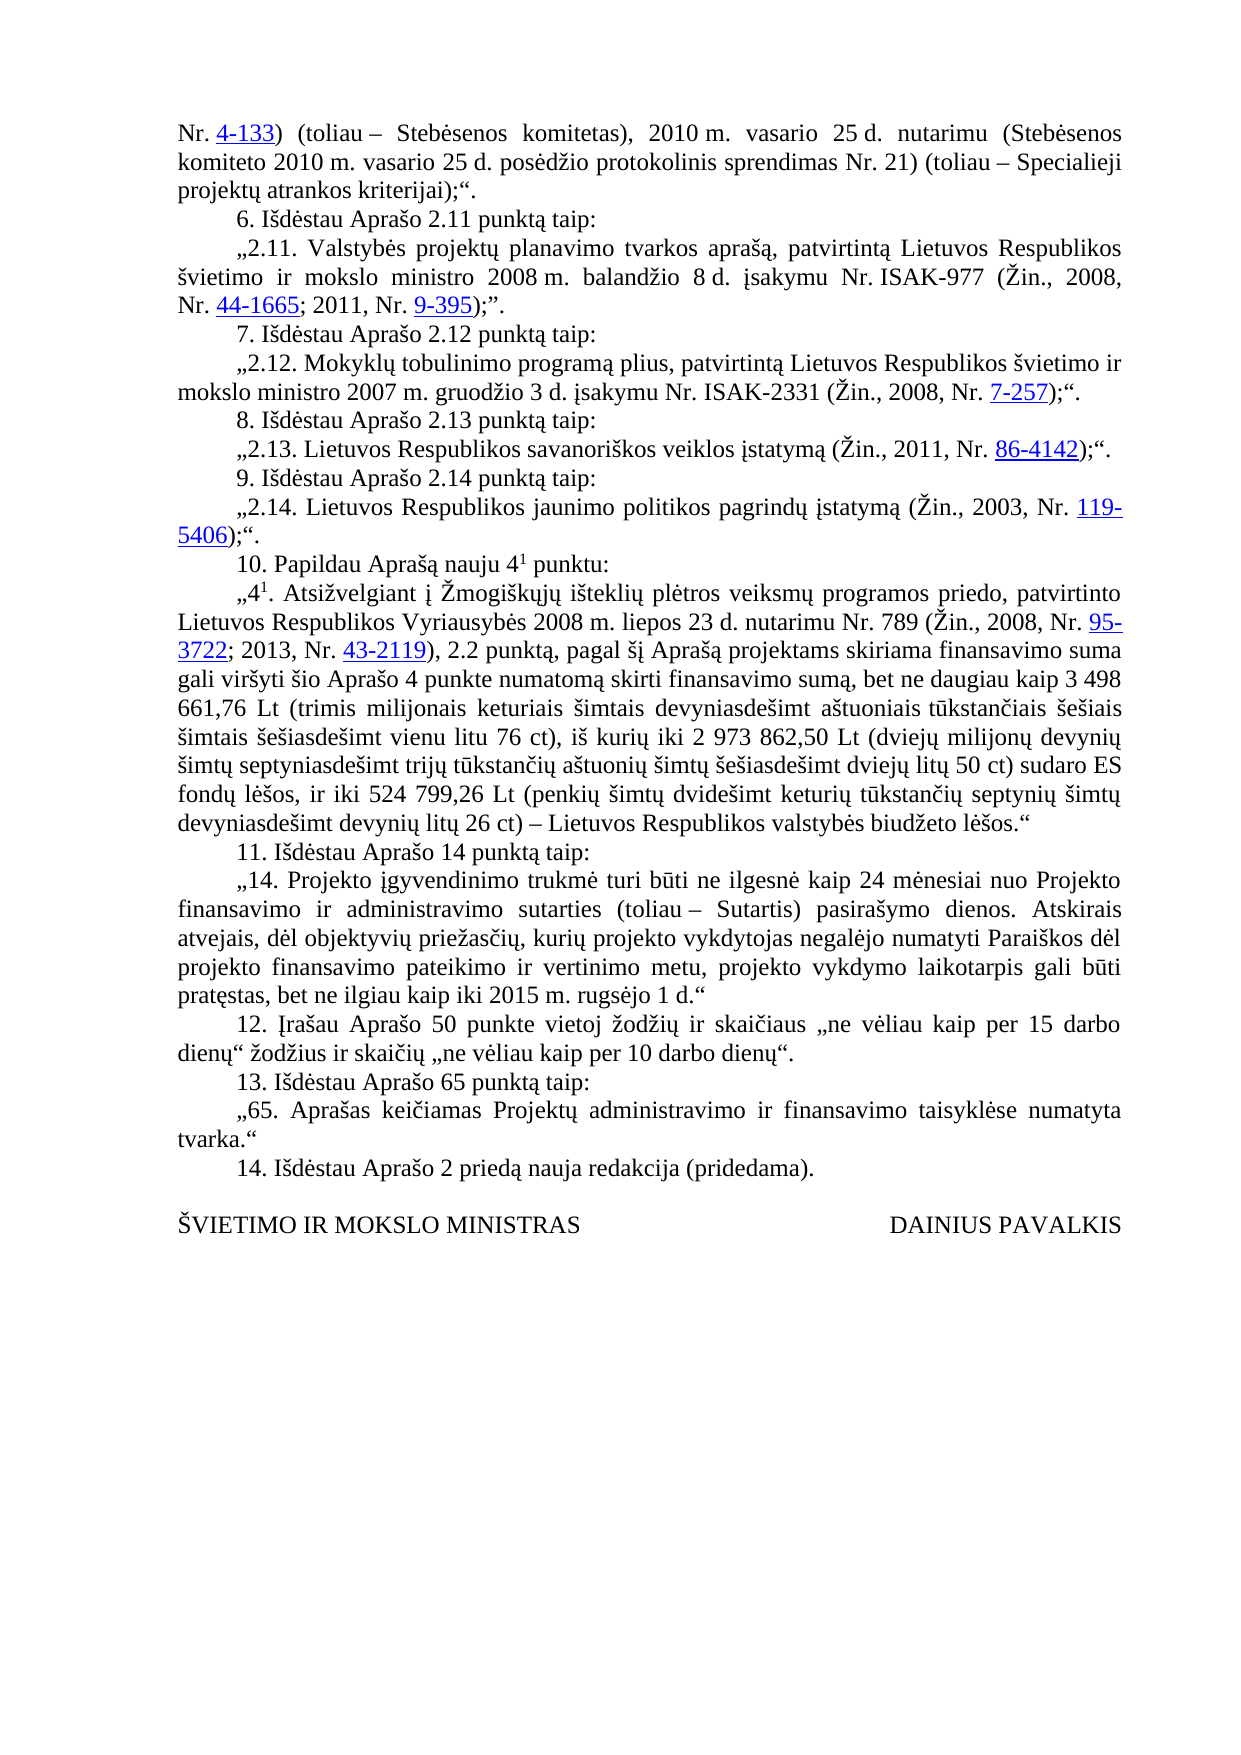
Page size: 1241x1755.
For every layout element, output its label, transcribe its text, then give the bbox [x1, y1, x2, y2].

text 11. Išdėstau Aprašo 14 punktą taip: [177, 837, 1122, 866]
text 13. Išdėstau Aprašo 65 punktą taip: [177, 1067, 1122, 1096]
text 6. Išdėstau Aprašo 2.11 punktą taip: [177, 204, 1122, 233]
text „14. Projekto įgyvendinimo trukmė turi būti ne ilgesnė kaip 24 mėnesiai nuo Projekto finansavimo ir administravimo sutarties (toliau – Sutartis) pasirašymo dienos. Atskirais atvejais, dėl objektyvių priežasčių, kurių projekto vykdytojas negalėjo numatyti Paraiškos dėl projekto finansavimo pateikimo ir vertinimo metu, projekto vykdymo laikotarpis gali būti pratęstas, bet ne ilgiau kaip iki 2015 m. rugsėjo 1 d.“ [177, 866, 1122, 1009]
text 8. Išdėstau Aprašo 2.13 punktą taip: [177, 406, 1122, 434]
text 9. Išdėstau Aprašo 2.14 punktą taip: [177, 463, 1122, 492]
text „65. Aprašas keičiamas Projektų administravimo ir finansavimo taisyklėse numatyta tvarka.“ [177, 1096, 1122, 1153]
text „2.13. Lietuvos Respublikos savanoriškos veiklos įstatymą (Žin., 2011, Nr. 86-4142);“. [177, 434, 1122, 463]
text 10. Papildau Aprašą nauju 41 punktu: [177, 549, 1122, 578]
text „41. Atsižvelgiant į Žmogiškųjų išteklių plėtros veiksmų programos priedo, patvirtinto Lietuvos Respublikos Vyriausybės 2008 m. liepos 23 d. nutarimu Nr. 789 (Žin., 2008, Nr. 95-3722; 2013, Nr. 43-2119), 2.2 punktą, pagal šį Aprašą projektams skiriama finansavimo suma gali viršyti šio Aprašo 4 punkte numatomą skirti finansavimo sumą, bet ne daugiau kaip 3 498 661,76 Lt (trimis milijonais keturiais šimtais devyniasdešimt aštuoniais tūkstančiais šešiais šimtais šešiasdešimt vienu litu 76 ct), iš kurių iki 2 973 862,50 Lt (dviejų milijonų devynių šimtų septyniasdešimt trijų tūkstančių aštuonių šimtų šešiasdešimt dviejų litų 50 ct) sudaro ES fondų lėšos, ir iki 524 799,26 Lt (penkių šimtų dvidešimt keturių tūkstančių septynių šimtų devyniasdešimt devynių litų 26 ct) – Lietuvos Respublikos valstybės biudžeto lėšos.“ [177, 578, 1122, 837]
text Nr. 4-133) (toliau – Stebėsenos komitetas), 2010 m. vasario 25 d. nutarimu (Stebėsenos komiteto 2010 m. vasario 25 d. posėdžio protokolinis sprendimas Nr. 21) (toliau – Specialieji projektų atrankos kriterijai);“. [177, 118, 1122, 204]
text „2.14. Lietuvos Respublikos jaunimo politikos pagrindų įstatymą (Žin., 2003, Nr. 119-5406);“. [177, 492, 1122, 549]
text „2.11. Valstybės projektų planavimo tvarkos aprašą, patvirtintą Lietuvos Respublikos švietimo ir mokslo ministro 2008 m. balandžio 8 d. įsakymu Nr. ISAK-977 (Žin., 2008, Nr. 44-1665; 2011, Nr. 9-395);”. [177, 233, 1122, 319]
text 14. Išdėstau Aprašo 2 priedą nauja redakcija (pridedama). [177, 1153, 1122, 1182]
text „2.12. Mokyklų tobulinimo programą plius, patvirtintą Lietuvos Respublikos švietimo ir mokslo ministro 2007 m. gruodžio 3 d. įsakymu Nr. ISAK-2331 (Žin., 2008, Nr. 7-257);“. [177, 348, 1122, 406]
text 12. Įrašau Aprašo 50 punkte vietoj žodžių ir skaičiaus „ne vėliau kaip per 15 darbo dienų“ žodžius ir skaičių „ne vėliau kaip per 10 darbo dienų“. [177, 1009, 1122, 1067]
text 7. Išdėstau Aprašo 2.12 punktą taip: [177, 319, 1122, 348]
text Švietimo ir mokslo ministras Dainius Pavalkis [177, 1211, 1122, 1239]
